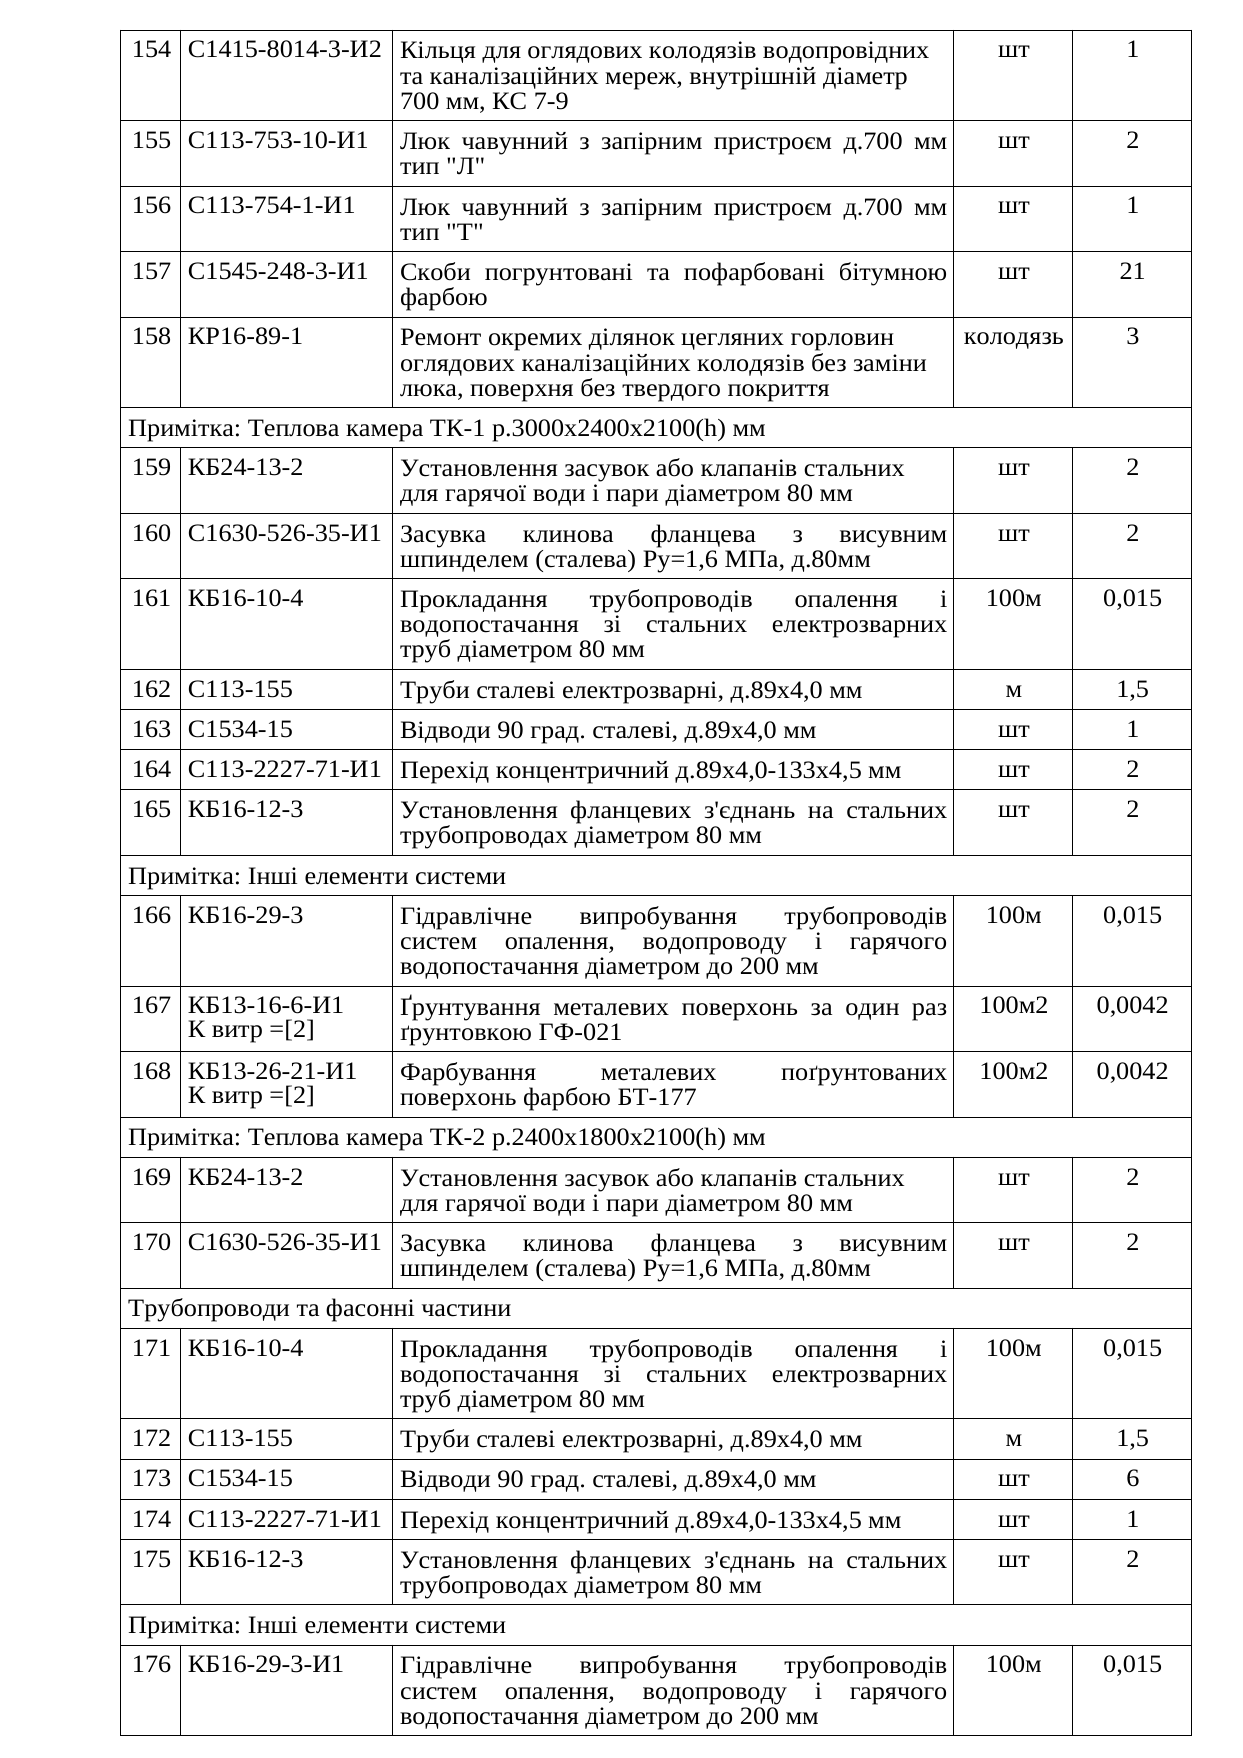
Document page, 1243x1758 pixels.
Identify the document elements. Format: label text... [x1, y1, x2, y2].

table_cell 162 [121, 670, 180, 709]
table_cell 1 [1073, 710, 1191, 749]
table_cell Фарбування металевих поґрунтованих поверхонь фарбою БТ-177 [393, 1052, 953, 1116]
table_cell 3 [1073, 318, 1191, 407]
table_cell 1,5 [1073, 670, 1191, 709]
table_cell 0,0042 [1073, 987, 1191, 1051]
table_cell 1 [1073, 187, 1191, 251]
table_cell С113-753-10-И1 [181, 121, 392, 186]
table_cell Кільця для оглядових колодязів водопровідних та каналізаційних мереж, внутрішній діаметр 700 мм, КС 7-9 [393, 31, 953, 120]
table_cell 2 [1073, 750, 1191, 789]
table_cell м [954, 670, 1072, 709]
table_cell шт [954, 252, 1072, 316]
table_cell Трубопроводи та фасонні частини [121, 1289, 1191, 1328]
table_cell 166 [121, 896, 180, 986]
table_cell Ґрунтування металевих поверхонь за один раз ґрунтовкою ГФ-021 [393, 987, 953, 1051]
table_cell С113-2227-71-И1 [181, 1500, 392, 1539]
table_cell Труби сталеві електрозварні, д.89х4,0 мм [393, 1419, 953, 1458]
table_cell 172 [121, 1419, 180, 1458]
table_cell Примітка: Інші елементи системи [121, 1605, 1191, 1644]
table_cell 6 [1073, 1460, 1191, 1499]
table_cell Скоби погрунтовані та пофарбовані бітумною фарбою [393, 252, 953, 316]
table_cell 100м [954, 1329, 1072, 1418]
table_cell Люк чавунний з запірним пристроєм д.700 мм тип "Т" [393, 187, 953, 251]
table_cell Труби сталеві електрозварні, д.89х4,0 мм [393, 670, 953, 709]
table_cell 1 [1073, 1500, 1191, 1539]
table_cell 161 [121, 579, 180, 669]
table_cell Засувка клинова фланцева з висувним шпинделем (сталева) Ру=1,6 МПа, д.80мм [393, 514, 953, 578]
table_cell С113-155 [181, 670, 392, 709]
table_cell 100м2 [954, 987, 1072, 1051]
table_cell 0,015 [1073, 896, 1191, 986]
table_cell КР16-89-1 [181, 318, 392, 407]
table_cell 100м [954, 896, 1072, 986]
table_cell КБ16-12-3 [181, 1540, 392, 1604]
table_cell 155 [121, 121, 180, 186]
table_cell Відводи 90 град. сталеві, д.89х4,0 мм [393, 1460, 953, 1499]
table_cell Прокладання трубопроводів опалення і водопостачання зі стальних електрозварних труб діаметром 80 мм [393, 579, 953, 669]
table_cell КБ16-10-4 [181, 579, 392, 669]
table_cell шт [954, 1223, 1072, 1287]
table_cell шт [954, 1460, 1072, 1499]
table_cell С1534-15 [181, 710, 392, 749]
table_cell КБ24-13-2 [181, 1158, 392, 1222]
table_cell 100м [954, 579, 1072, 669]
table_cell шт [954, 750, 1072, 789]
table_cell Установлення фланцевих з'єднань на стальних трубопроводах діаметром 80 мм [393, 1540, 953, 1604]
table_cell 159 [121, 448, 180, 513]
table_cell 168 [121, 1052, 180, 1116]
table_cell 165 [121, 790, 180, 855]
table_cell шт [954, 514, 1072, 578]
table_cell 171 [121, 1329, 180, 1418]
table_cell КБ16-12-3 [181, 790, 392, 855]
table_cell 0,015 [1073, 579, 1191, 669]
table_cell Люк чавунний з запірним пристроєм д.700 мм тип "Л" [393, 121, 953, 186]
table_cell Примітка: Теплова камера ТК-2 р.2400х1800х2100(h) мм [121, 1118, 1191, 1157]
table_cell 0,015 [1073, 1646, 1191, 1735]
table_cell шт [954, 710, 1072, 749]
table_cell С1545-248-3-И1 [181, 252, 392, 316]
table_cell 175 [121, 1540, 180, 1604]
table_cell 174 [121, 1500, 180, 1539]
table_cell 21 [1073, 252, 1191, 316]
table_cell 2 [1073, 790, 1191, 855]
table_cell шт [954, 448, 1072, 513]
table_cell шт [954, 121, 1072, 186]
table_cell 167 [121, 987, 180, 1051]
table_cell Засувка клинова фланцева з висувним шпинделем (сталева) Ру=1,6 МПа, д.80мм [393, 1223, 953, 1287]
table_cell КБ24-13-2 [181, 448, 392, 513]
table_cell 163 [121, 710, 180, 749]
table_cell 0,015 [1073, 1329, 1191, 1418]
table_cell шт [954, 790, 1072, 855]
table_cell С1534-15 [181, 1460, 392, 1499]
table_cell шт [954, 1500, 1072, 1539]
table_cell Установлення фланцевих з'єднань на стальних трубопроводах діаметром 80 мм [393, 790, 953, 855]
table_cell шт [954, 187, 1072, 251]
table_cell шт [954, 31, 1072, 120]
table_cell Прокладання трубопроводів опалення і водопостачання зі стальних електрозварних труб діаметром 80 мм [393, 1329, 953, 1418]
table_cell Установлення засувок або клапанів стальних для гарячої води і пари діаметром 80 мм [393, 1158, 953, 1222]
table_cell 158 [121, 318, 180, 407]
table_cell КБ16-29-3-И1 [181, 1646, 392, 1735]
table_cell 156 [121, 187, 180, 251]
table_cell шт [954, 1540, 1072, 1604]
table_cell Перехід концентричний д.89х4,0-133х4,5 мм [393, 1500, 953, 1539]
table_cell 170 [121, 1223, 180, 1287]
table_cell 169 [121, 1158, 180, 1222]
table_cell КБ13-16-6-И1 К витр =[2] [181, 987, 392, 1051]
table_cell 1 [1073, 31, 1191, 120]
table_cell КБ16-10-4 [181, 1329, 392, 1418]
table_cell 100м2 [954, 1052, 1072, 1116]
table_cell С113-754-1-И1 [181, 187, 392, 251]
table_cell 2 [1073, 1223, 1191, 1287]
table_cell 2 [1073, 448, 1191, 513]
table_cell колодязь [954, 318, 1072, 407]
table_cell Перехід концентричний д.89х4,0-133х4,5 мм [393, 750, 953, 789]
table_cell С113-155 [181, 1419, 392, 1458]
table_cell С1630-526-35-И1 [181, 514, 392, 578]
table_cell С1415-8014-3-И2 [181, 31, 392, 120]
table_cell Ремонт окремих ділянок цегляних горловин оглядових каналізаційних колодязів без заміни люка, поверхня без твердого покриття [393, 318, 953, 407]
table_cell Відводи 90 град. сталеві, д.89х4,0 мм [393, 710, 953, 749]
table_cell 164 [121, 750, 180, 789]
table_cell 1,5 [1073, 1419, 1191, 1458]
table_cell 2 [1073, 1158, 1191, 1222]
table_cell 100м [954, 1646, 1072, 1735]
table_cell м [954, 1419, 1072, 1458]
table_cell С1630-526-35-И1 [181, 1223, 392, 1287]
table_cell Установлення засувок або клапанів стальних для гарячої води і пари діаметром 80 мм [393, 448, 953, 513]
table_cell Гідравлічне випробування трубопроводів систем опалення, водопроводу і гарячого водопостачання діаметром до 200 мм [393, 1646, 953, 1735]
table_cell 154 [121, 31, 180, 120]
table_cell КБ16-29-3 [181, 896, 392, 986]
table_cell 160 [121, 514, 180, 578]
table_cell 2 [1073, 121, 1191, 186]
table_cell Примітка: Теплова камера ТК-1 р.3000х2400х2100(h) мм [121, 408, 1191, 447]
table_cell 2 [1073, 1540, 1191, 1604]
table_cell шт [954, 1158, 1072, 1222]
table_cell 176 [121, 1646, 180, 1735]
table_cell 173 [121, 1460, 180, 1499]
table_cell 2 [1073, 514, 1191, 578]
table_cell Гідравлічне випробування трубопроводів систем опалення, водопроводу і гарячого водопостачання діаметром до 200 мм [393, 896, 953, 986]
table_cell КБ13-26-21-И1 К витр =[2] [181, 1052, 392, 1116]
table_cell Примітка: Інші елементи системи [121, 856, 1191, 895]
table_cell 0,0042 [1073, 1052, 1191, 1116]
table_cell 157 [121, 252, 180, 316]
table_cell С113-2227-71-И1 [181, 750, 392, 789]
